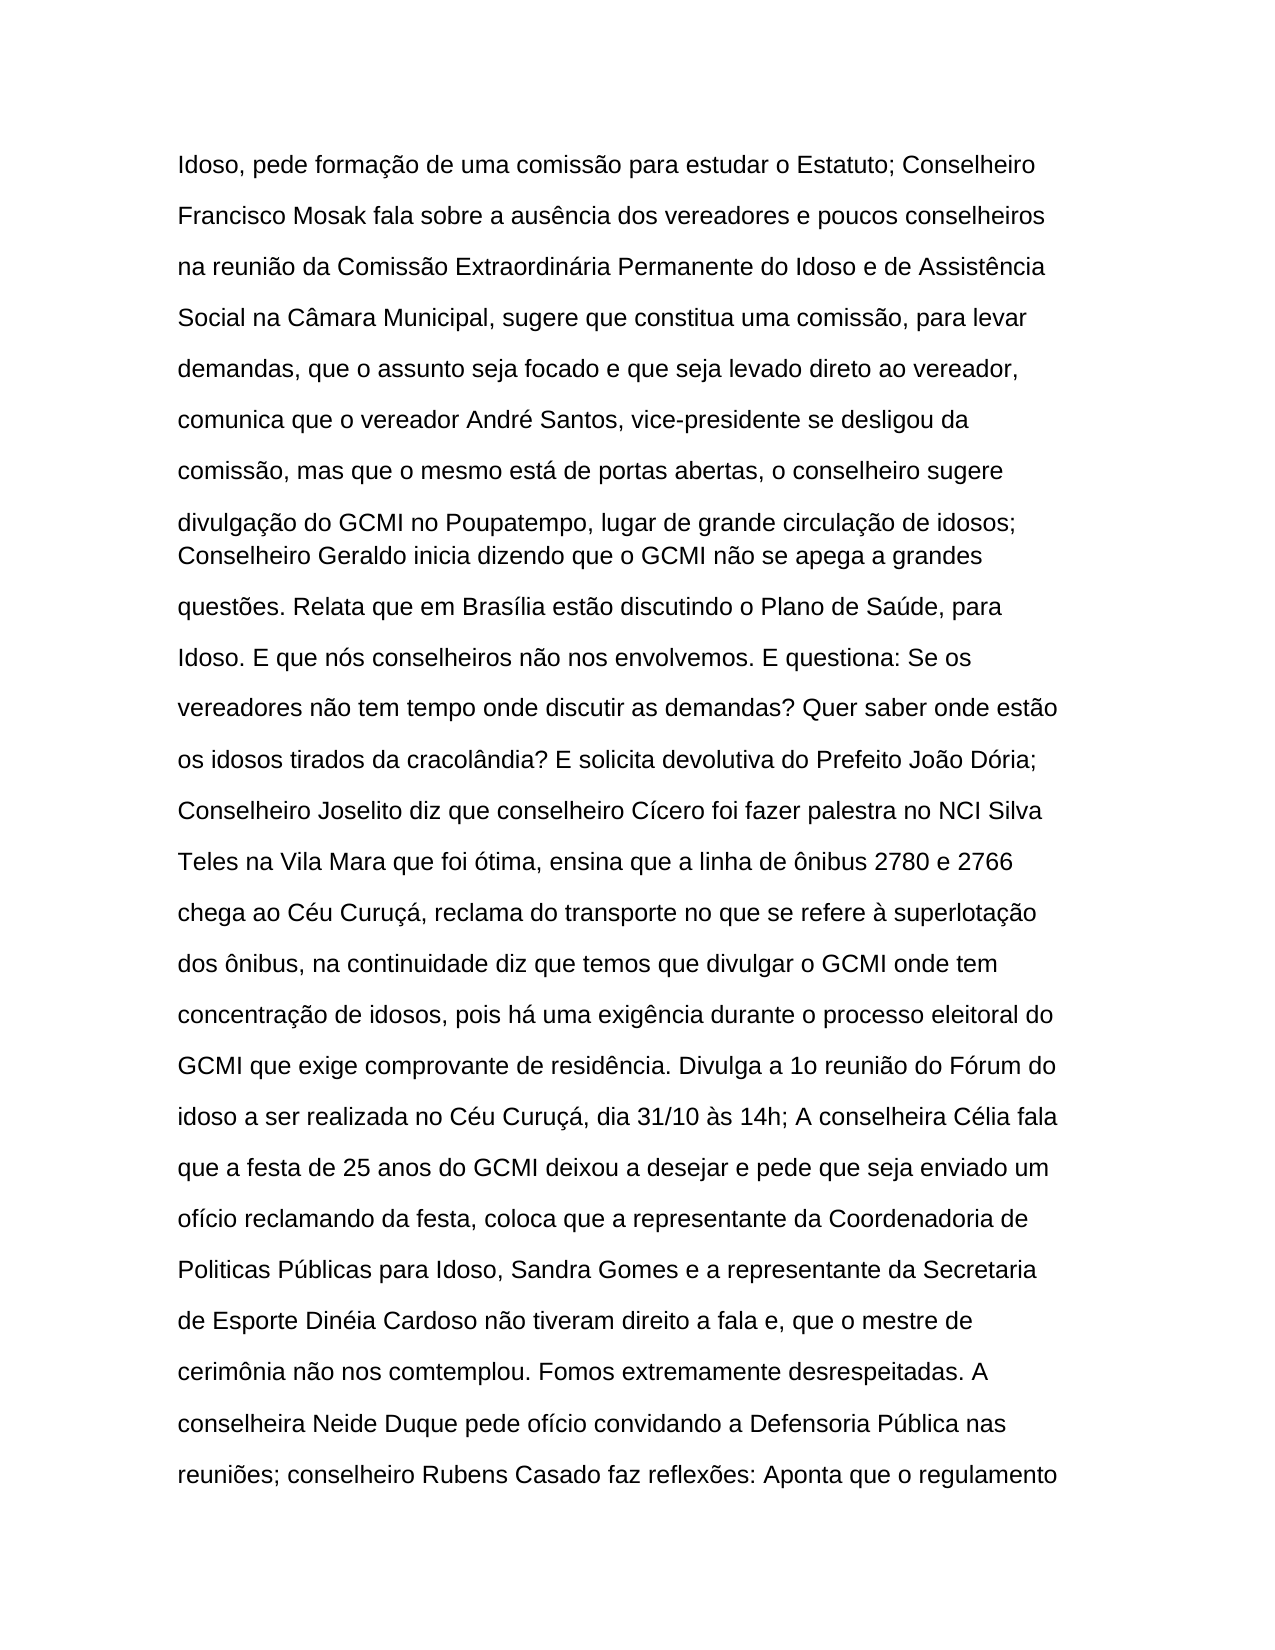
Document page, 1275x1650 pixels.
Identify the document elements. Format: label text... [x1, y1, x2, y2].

text Idoso. E que nós conselheiros não nos envolvemos. E questiona: Se os [177, 642, 1098, 671]
text demandas, que o assunto seja focado e que seja levado direto ao vereador, [177, 354, 1098, 383]
text Teles na Vila Mara que foi ótima, ensina que a linha de ônibus 2780 e 2766 [177, 847, 1098, 876]
text Social na Câmara Municipal, sugere que constitua uma comissão, para levar [177, 303, 1098, 332]
text Idoso, pede formação de uma comissão para estudar o Estatuto; Conselheiro [177, 150, 1098, 179]
text questões. Relata que em Brasília estão discutindo o Plano de Saúde, para [177, 592, 1098, 620]
text idoso a ser realizada no Céu Curuçá, dia 31/10 às 14h; A conselheira Célia fala [177, 1102, 1098, 1131]
text Conselheiro Joselito diz que conselheiro Cícero foi fazer palestra no NCI Silva [177, 796, 1098, 824]
text dos ônibus, na continuidade diz que temos que divulgar o GCMI onde tem [177, 949, 1098, 978]
text que a festa de 25 anos do GCMI deixou a desejar e pede que seja enviado um [177, 1153, 1098, 1182]
text comunica que o vereador André Santos, vice-presidente se desligou da [177, 405, 1098, 434]
text comissão, mas que o mesmo está de portas abertas, o conselheiro sugere [177, 456, 1098, 485]
text divulgação do GCMI no Poupatempo, lugar de grande circulação de idosos; [177, 508, 1098, 536]
text chega ao Céu Curuçá, reclama do transporte no que se refere à superlotação [177, 898, 1098, 926]
text na reunião da Comissão Extraordinária Permanente do Idoso e de Assistência [177, 252, 1098, 281]
text Politicas Públicas para Idoso, Sandra Gomes e a representante da Secretaria [177, 1255, 1098, 1284]
text Francisco Mosak fala sobre a ausência dos vereadores e poucos conselheiros [177, 201, 1098, 230]
text ofício reclamando da festa, coloca que a representante da Coordenadoria de [177, 1204, 1098, 1233]
text concentração de idosos, pois há uma exigência durante o processo eleitoral do [177, 1000, 1098, 1029]
text reuniões; conselheiro Rubens Casado faz reflexões: Aponta que o regulamento [177, 1459, 1098, 1488]
text GCMI que exige comprovante de residência. Divulga a 1o reunião do Fórum do [177, 1051, 1098, 1080]
text os idosos tirados da cracolândia? E solicita devolutiva do Prefeito João Dória; [177, 745, 1098, 774]
text de Esporte Dinéia Cardoso não tiveram direito a fala e, que o mestre de [177, 1306, 1098, 1335]
text Conselheiro Geraldo inicia dizendo que o GCMI não se apega a grandes [177, 541, 1098, 569]
text cerimônia não nos comtemplou. Fomos extremamente desrespeitadas. A [177, 1357, 1098, 1386]
text vereadores não tem tempo onde discutir as demandas? Quer saber onde estão [177, 693, 1098, 722]
text conselheira Neide Duque pede ofício convidando a Defensoria Pública nas [177, 1409, 1098, 1437]
